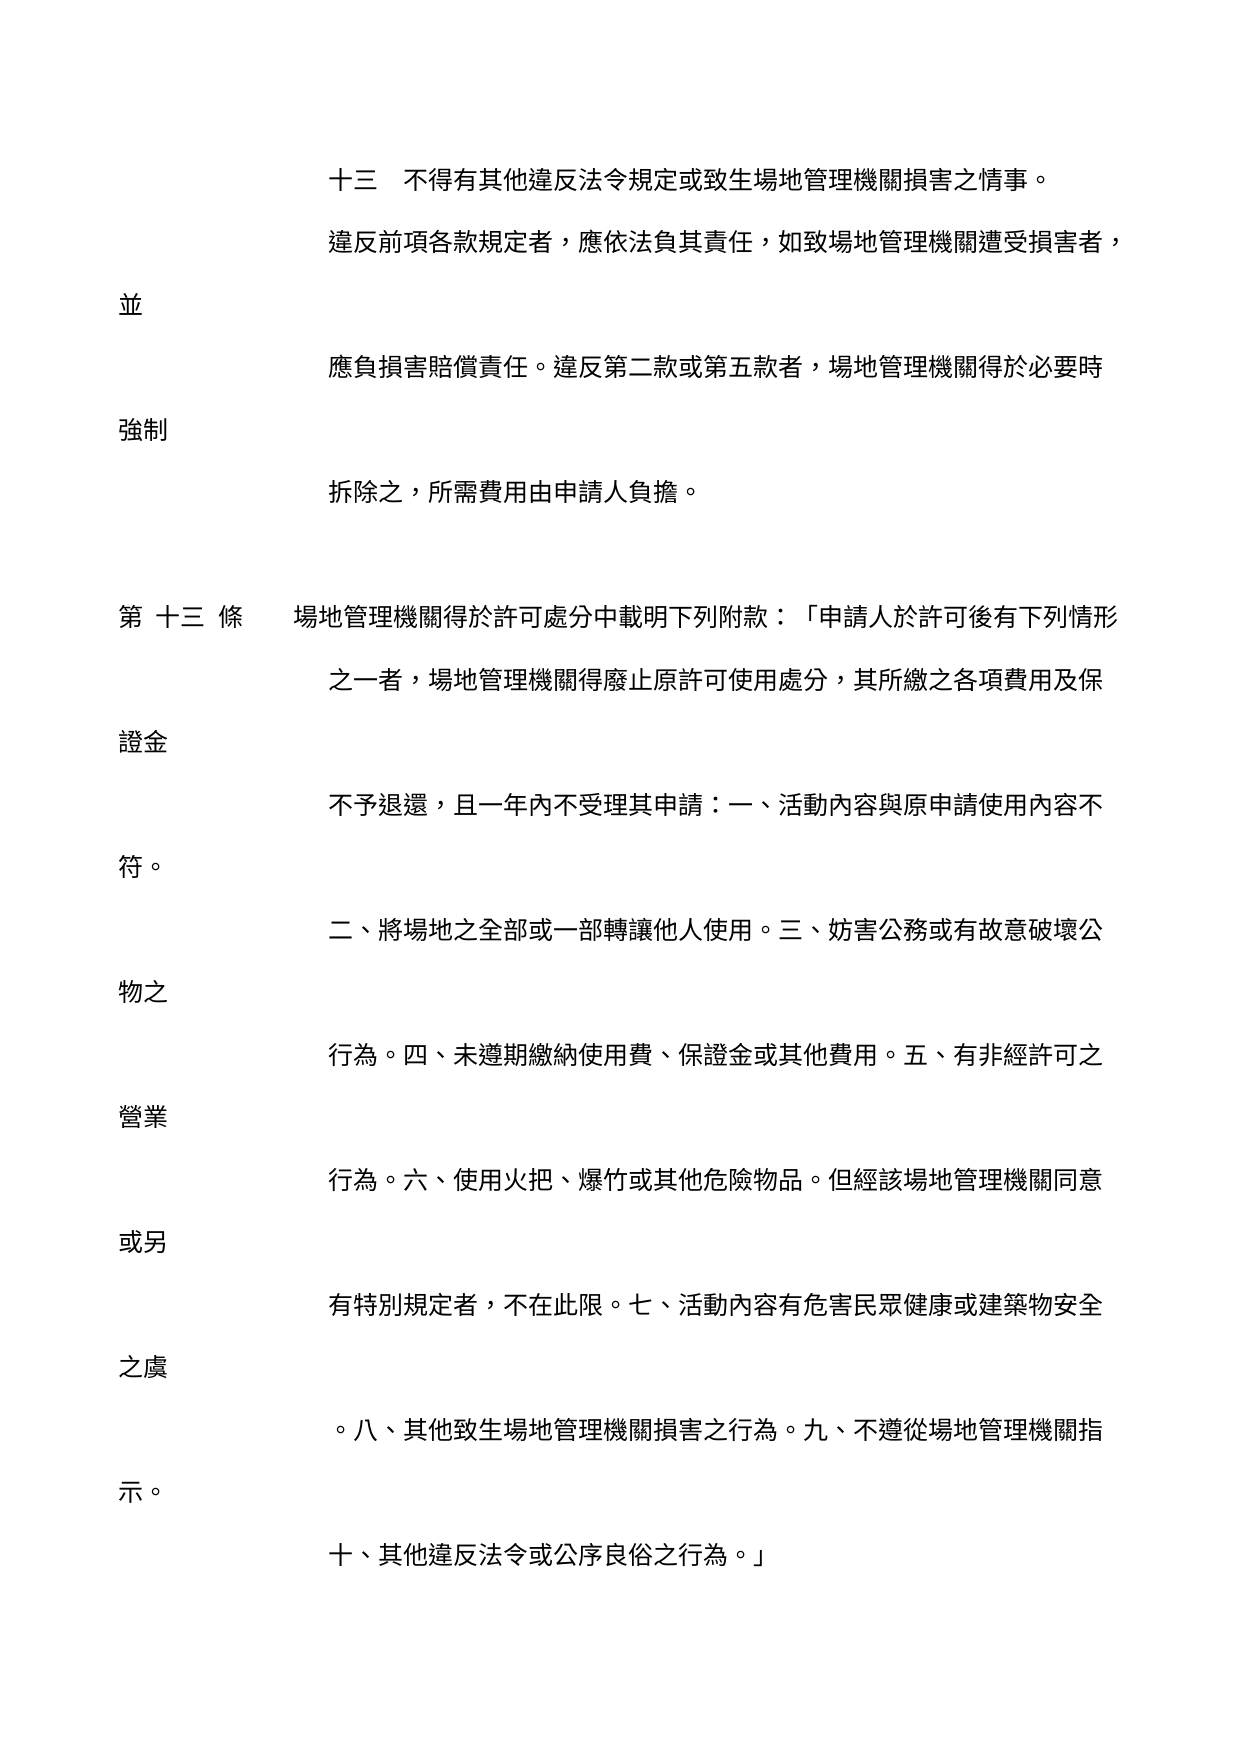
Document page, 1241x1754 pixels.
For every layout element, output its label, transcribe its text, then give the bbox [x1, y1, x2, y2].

text 十、其他違反法令或公序良俗之行為。」 [118, 1512, 1122, 1574]
text 行為。四、未遵期繳納使用費、保證金或其他費用。五、有非經許可之營業 [118, 1012, 1122, 1137]
text 不予退還，且一年內不受理其申請：一、活動內容與原申請使用內容不符。 [118, 762, 1122, 887]
text 。八、其他致生場地管理機關損害之行為。九、不遵從場地管理機關指示。 [118, 1387, 1122, 1512]
text 行為。六、使用火把、爆竹或其他危險物品。但經該場地管理機關同意或另 [118, 1137, 1122, 1262]
text 有特別規定者，不在此限。七、活動內容有危害民眾健康或建築物安全之虞 [118, 1262, 1122, 1387]
text 違反前項各款規定者，應依法負其責任，如致場地管理機關遭受損害者，並 [118, 199, 1122, 324]
text 應負損害賠償責任。違反第二款或第五款者，場地管理機關得於必要時強制 [118, 324, 1122, 449]
text 之一者，場地管理機關得廢止原許可使用處分，其所繳之各項費用及保證金 [118, 637, 1122, 762]
text 十三 不得有其他違反法令規定或致生場地管理機關損害之情事。 [118, 137, 1122, 199]
text 拆除之，所需費用由申請人負擔。 [118, 449, 1122, 512]
text 二、將場地之全部或一部轉讓他人使用。三、妨害公務或有故意破壞公物之 [118, 887, 1122, 1012]
text 第 十三 條 場地管理機關得於許可處分中載明下列附款：「申請人於許可後有下列情形 [118, 574, 1122, 637]
